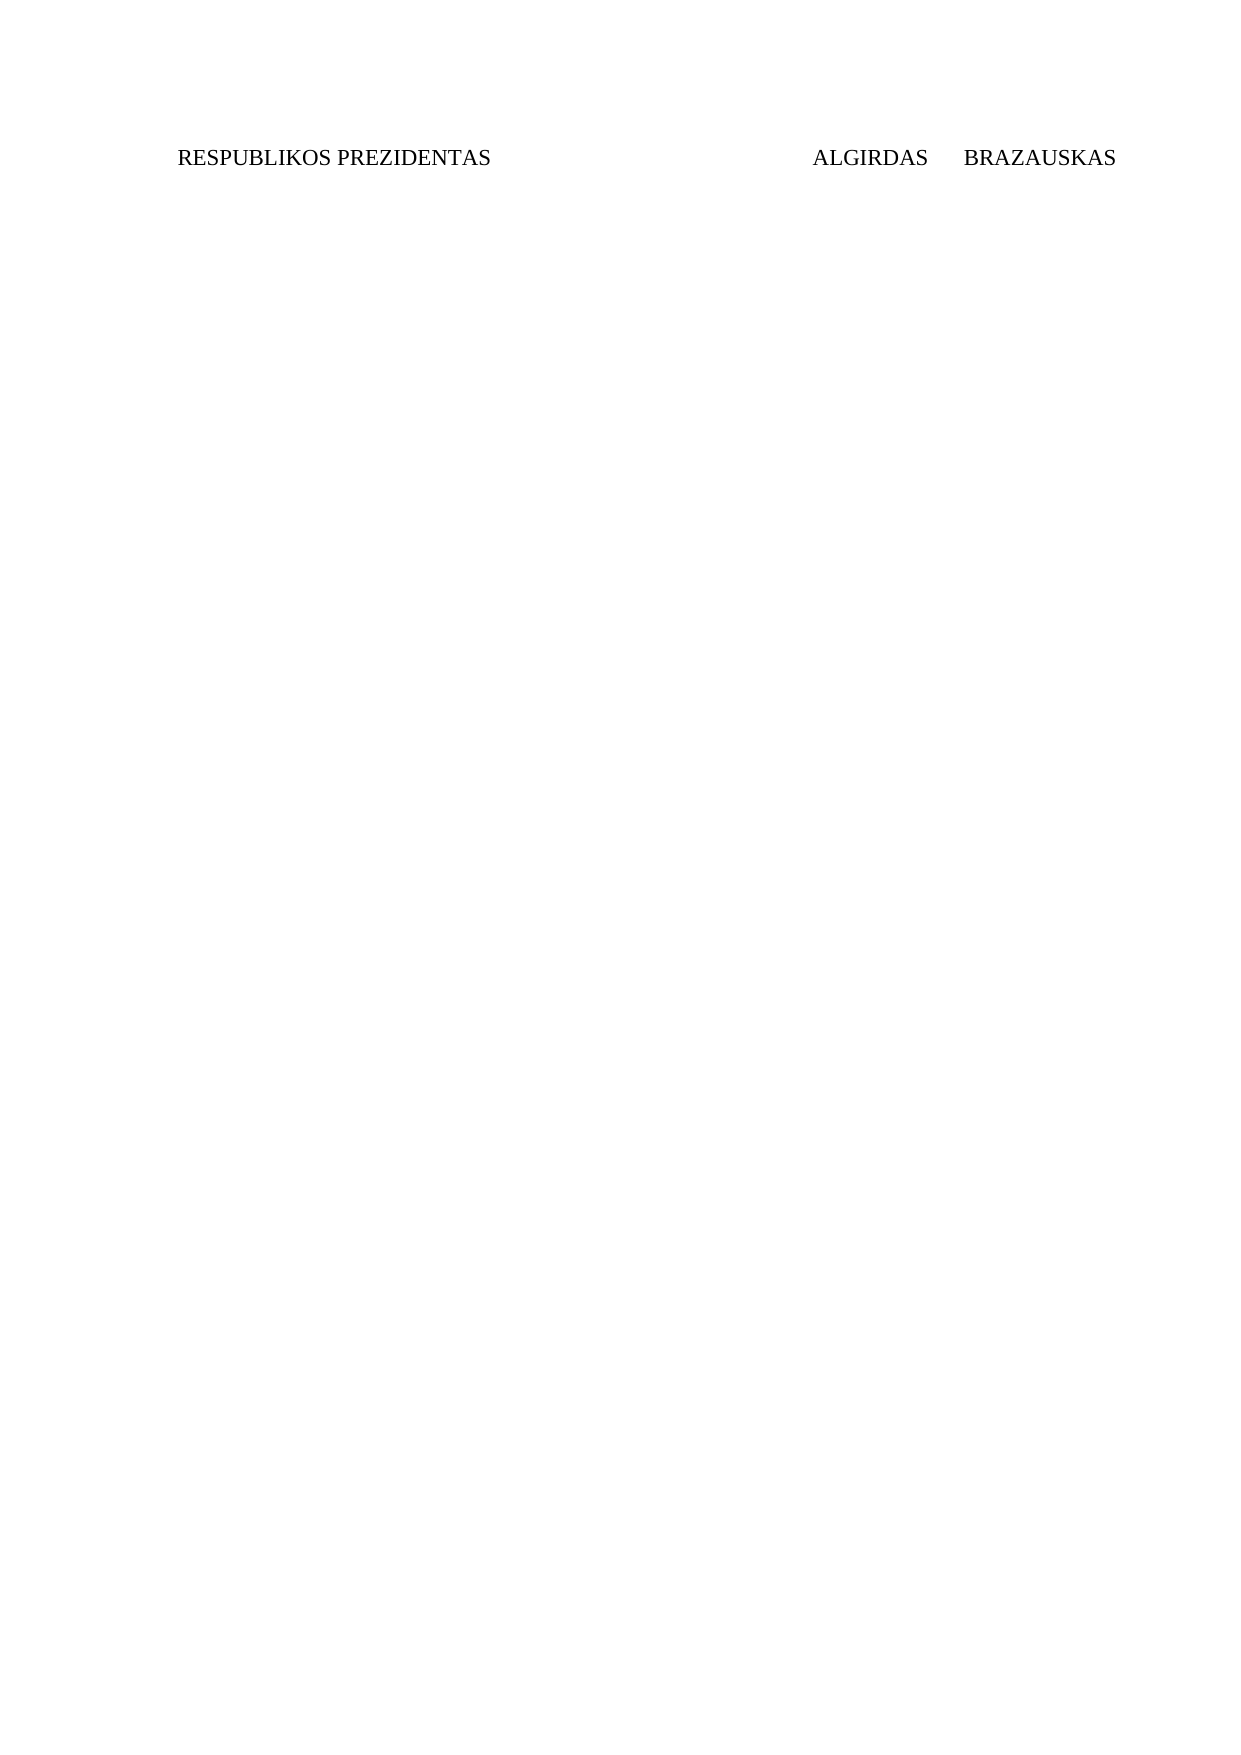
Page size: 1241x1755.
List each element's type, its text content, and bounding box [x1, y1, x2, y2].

text RESPUBLIKOS PREZIDENTAS ALGIRDAS BRAZAUSKAS [177, 144, 1152, 197]
